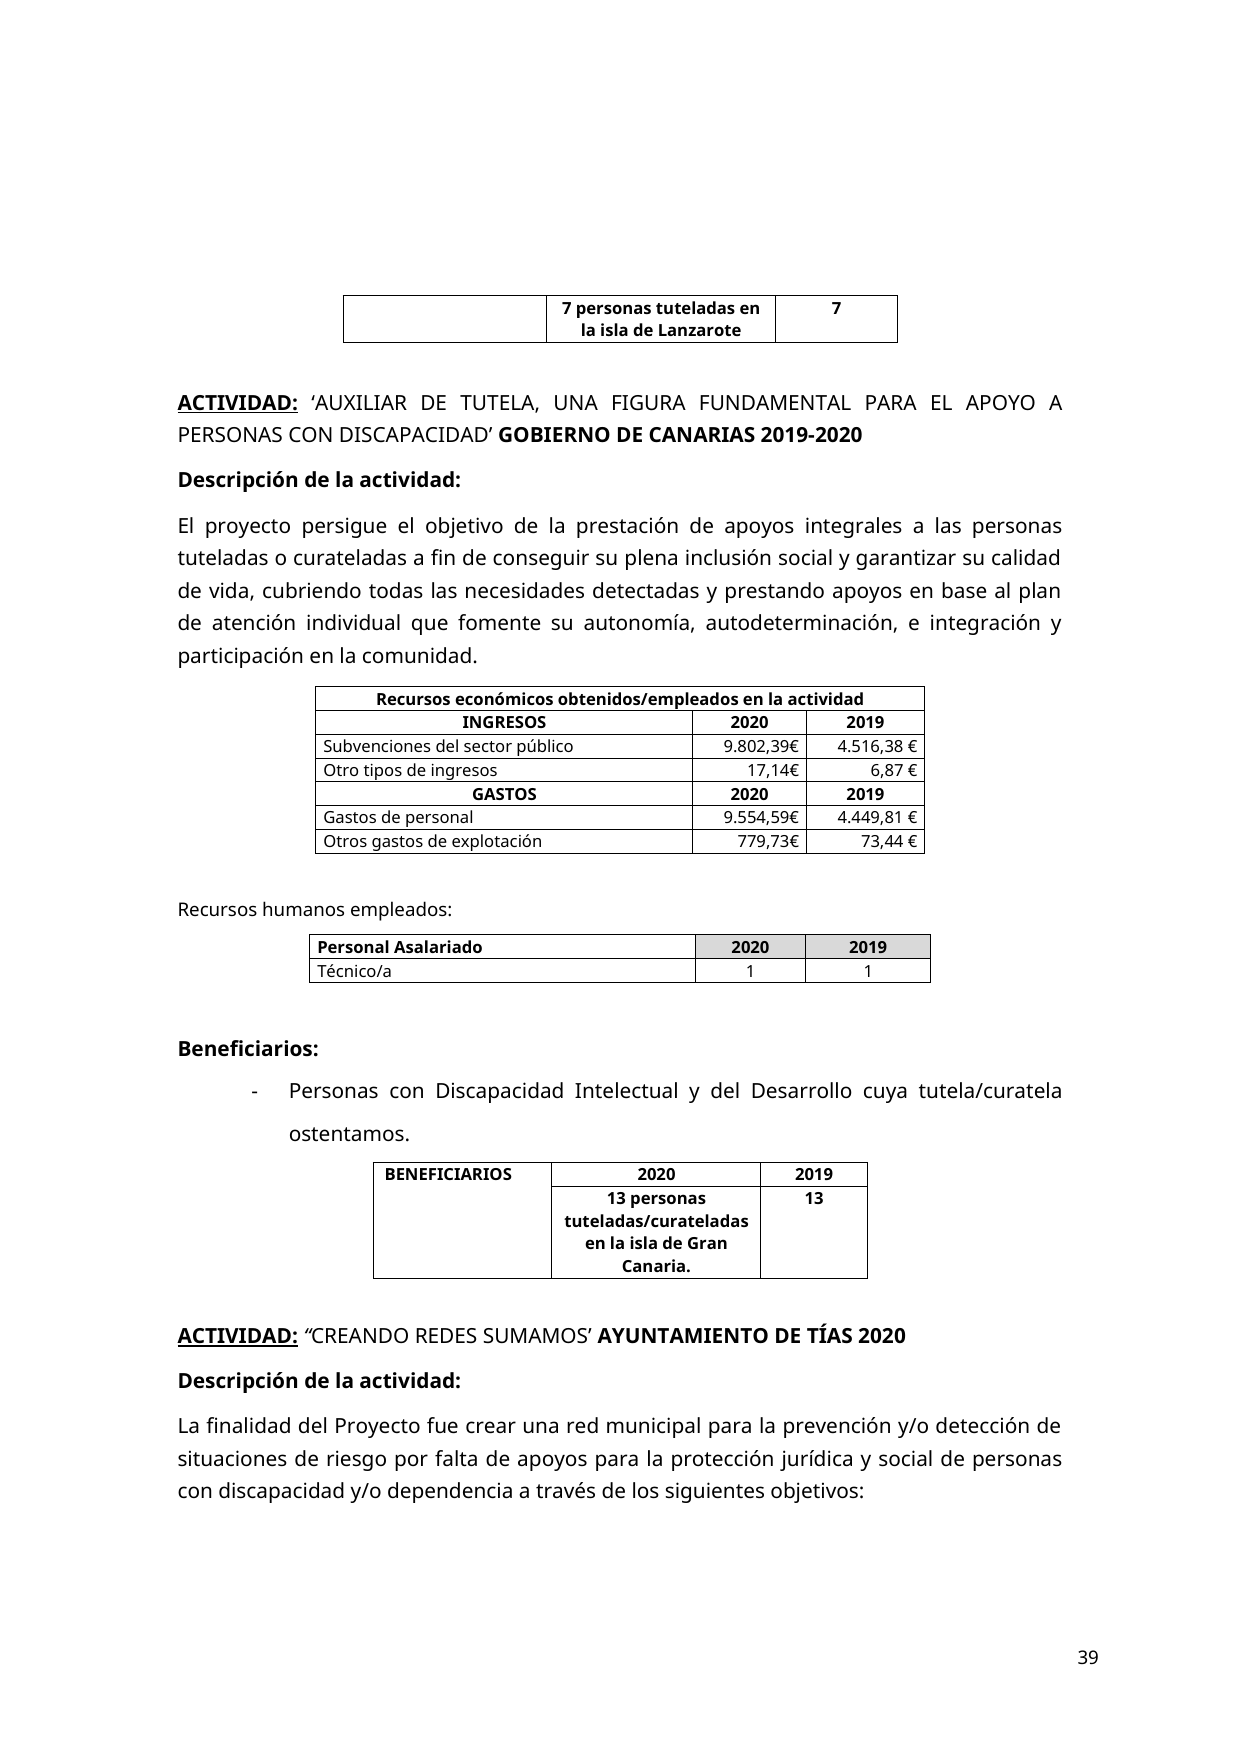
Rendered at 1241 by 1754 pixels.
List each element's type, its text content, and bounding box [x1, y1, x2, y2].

text Descripción de la actividad: [177, 466, 1063, 494]
table_cell 2019 [807, 711, 924, 734]
table_cell 4.516,38 € [807, 735, 924, 757]
text ACTIVIDAD: ‘AUXILIAR DE TUTELA, UNA FIGURA FUNDAMENTAL PARA EL APOYO A PERSONAS CON DISCAPACIDAD’ GOBIERNO DE CANARIAS 2019-2020 [177, 388, 1063, 449]
table_header [344, 296, 546, 342]
table_cell 6,87 € [807, 759, 924, 781]
text ACTIVIDAD: “CREANDO REDES SUMAMOS’ AYUNTAMIENTO DE TÍAS 2020 [177, 1321, 1063, 1349]
table_header 2019 [806, 935, 930, 958]
table_cell 4.449,81 € [807, 806, 924, 829]
text La finalidad del Proyecto fue crear una red municipal para la prevención y/o detección de situaciones de riesgo por falta de apoyos para la protección jurídica y social de personas con discapacidad y/o dependencia a través de los siguientes objetivos: [177, 1411, 1063, 1505]
table_cell 73,44 € [807, 830, 924, 852]
table_cell 17,14€ [693, 759, 806, 781]
table_header 2020 [552, 1163, 760, 1186]
table_header 2020 [696, 935, 805, 958]
table_header Recursos económicos obtenidos/empleados en la actividad [316, 687, 924, 710]
table_cell 1 [696, 959, 805, 982]
table_cell 2019 [807, 782, 924, 805]
table_cell 7 personas tuteladas en la isla de Lanzarote [547, 296, 775, 342]
text Recursos humanos empleados: [177, 896, 1063, 922]
table_cell Subvenciones del sector público [316, 735, 692, 757]
table_cell Técnico/a [310, 959, 695, 982]
table_cell 7 [776, 296, 897, 342]
table_header BENEFICIARIOS [374, 1163, 551, 1277]
table_cell 13 personas tuteladas/curateladas en la isla de Gran Canaria. [552, 1187, 760, 1277]
table_cell GASTOS [316, 782, 692, 805]
table_cell 2020 [693, 782, 806, 805]
table_header Personal Asalariado [310, 935, 695, 958]
text Beneficiarios: [177, 1034, 1063, 1062]
list Personas con Discapacidad Intelectual y del Desarrollo cuya tutela/curatela ostentamos. [251, 1077, 1063, 1148]
table_cell 13 [761, 1187, 867, 1277]
table_cell 2020 [693, 711, 806, 734]
table_cell Otros gastos de explotación [316, 830, 692, 852]
table_cell 779,73€ [693, 830, 806, 852]
table_cell Gastos de personal [316, 806, 692, 829]
table_cell Otro tipos de ingresos [316, 759, 692, 781]
table_cell 9.554,59€ [693, 806, 806, 829]
text El proyecto persigue el objetivo de la prestación de apoyos integrales a las personas tuteladas o curateladas a fin de conseguir su plena inclusión social y garantizar su calidad de vida, cubriendo todas las necesidades detectadas y prestando apoyos en base al plan de atención individual que fomente su autonomía, autodeterminación, e integración y participación en la comunidad. [177, 511, 1063, 669]
text Descripción de la actividad: [177, 1366, 1063, 1394]
table_cell 1 [806, 959, 930, 982]
table_cell INGRESOS [316, 711, 692, 734]
table_cell 9.802,39€ [693, 735, 806, 757]
table_header 2019 [761, 1163, 867, 1186]
